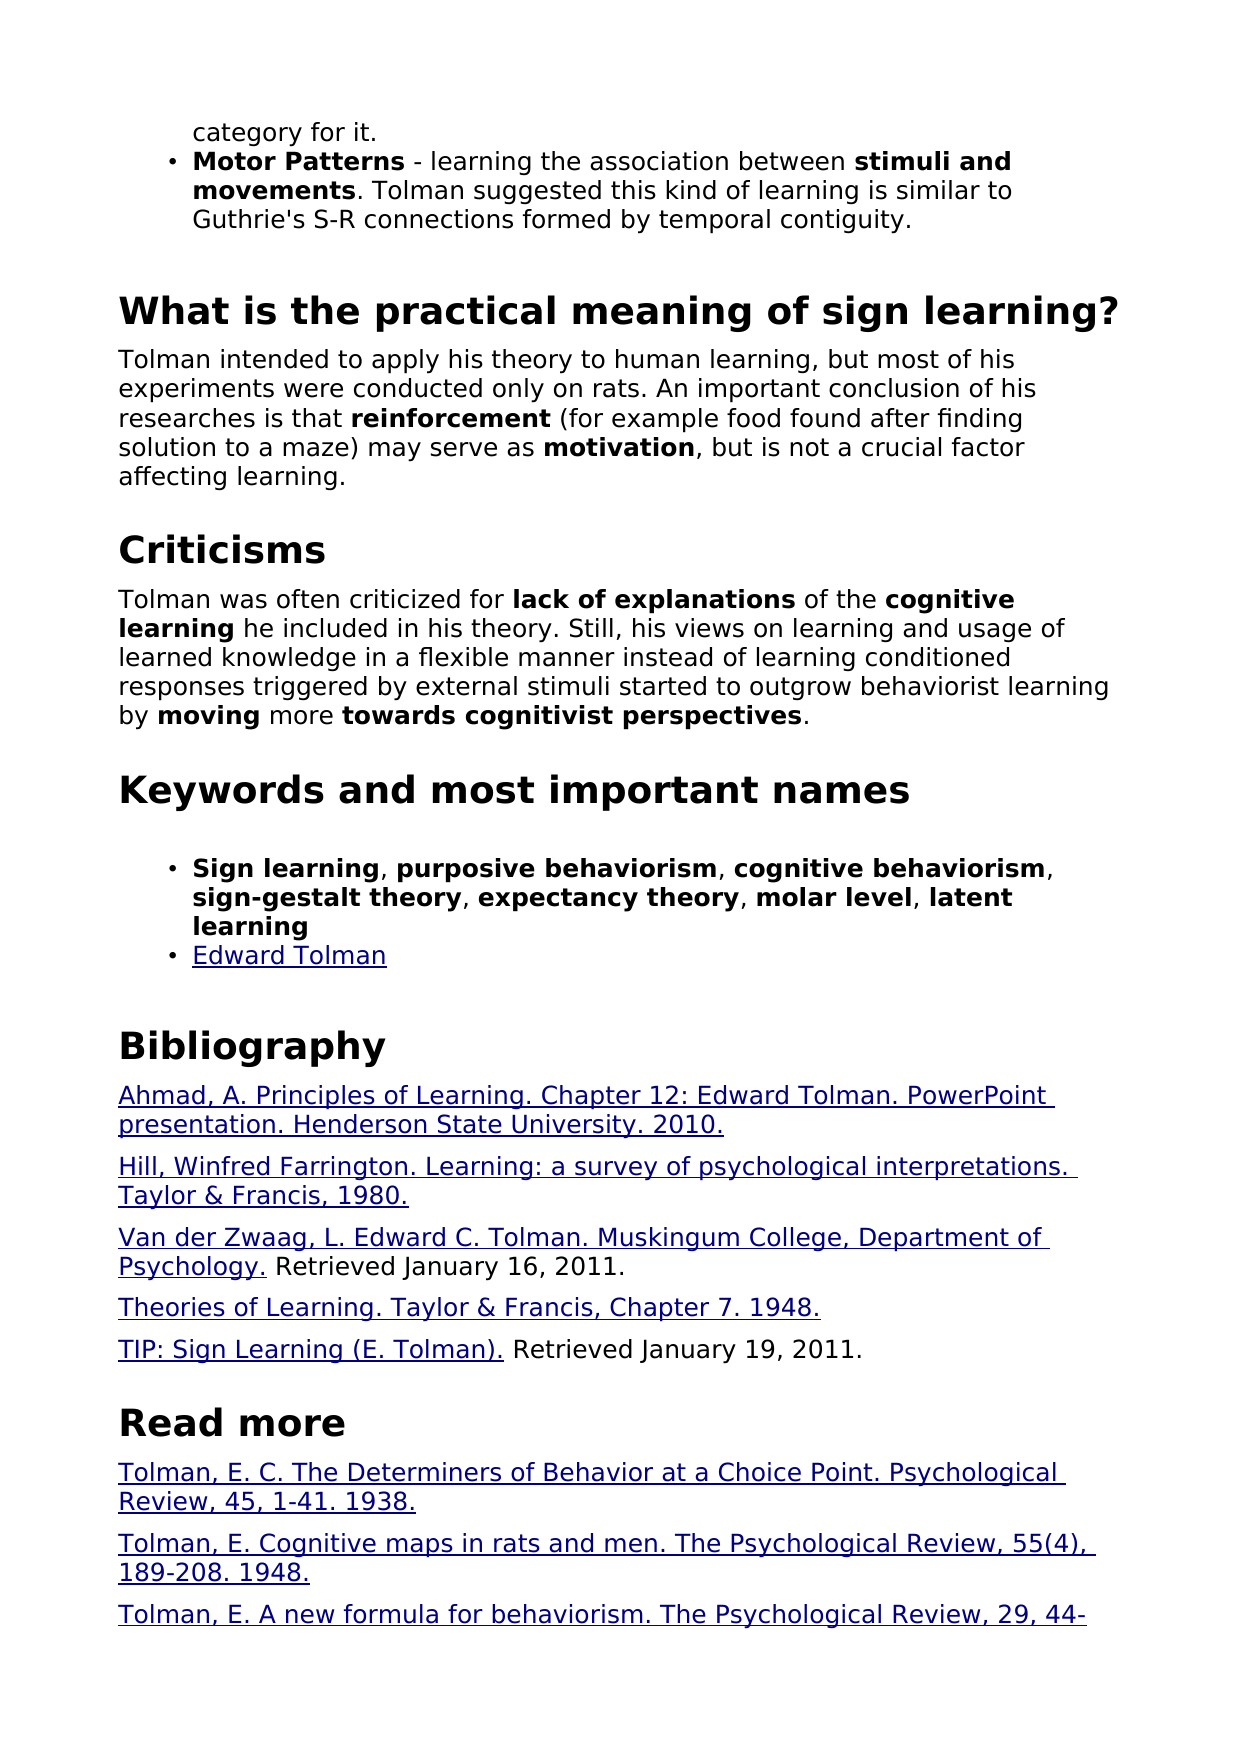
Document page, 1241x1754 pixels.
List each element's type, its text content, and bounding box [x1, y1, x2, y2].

text Van der Zwaag, L. Edward C. Tolman. Muskingum College, Department of Psychology. Retrieved January 16, 2011. [118, 1223, 1122, 1281]
list Sign learning, purposive behaviorism, cognitive behaviorism, sign-gestalt theory, expectancy theory, molar level, latent learning [177, 854, 1122, 941]
text Ahmad, A. Principles of Learning. Chapter 12: Edward Tolman. PowerPoint presentation. Henderson State University. 2010. [118, 1081, 1122, 1139]
text Tolman intended to apply his theory to human learning, but most of his experiments were conducted only on rats. An important conclusion of his researches is that reinforcement (for example food found after finding solution to a maze) may serve as motivation, but is not a crucial factor affecting learning. [118, 345, 1122, 491]
text Tolman, E. A new formula for behaviorism. The Psychological Review, 29, 44- [118, 1600, 1122, 1629]
text Tolman, E. C. The Determiners of Behavior at a Choice Point. Psychological Review, 45, 1-41. 1938. [118, 1458, 1122, 1516]
text TIP: Sign Learning (E. Tolman). Retrieved January 19, 2011. [118, 1335, 1122, 1364]
text Tolman, E. Cognitive maps in rats and men. The Psychological Review, 55(4), 189-208. 1948. [118, 1529, 1122, 1587]
subtitle Criticisms [118, 529, 1122, 572]
text Theories of Learning. Taylor & Francis, Chapter 7. 1948. [118, 1294, 1122, 1323]
subtitle Bibliography [118, 1025, 1122, 1069]
list category for it. [177, 118, 1122, 147]
list Motor Patterns - learning the association between stimuli and movements. Tolman suggested this kind of learning is similar to Guthrie's S-R connections formed by temporal contiguity. [177, 147, 1122, 235]
list Edward Tolman [177, 941, 1122, 971]
text Tolman was often criticized for lack of explanations of the cognitive learning he included in his theory. Still, his views on learning and usage of learned knowledge in a flexible manner instead of learning conditioned responses triggered by external stimuli started to outgrow behaviorist learning by moving more towards cognitivist perspectives. [118, 585, 1122, 731]
subtitle Keywords and most important names [118, 768, 1122, 812]
subtitle What is the practical meaning of sign learning? [118, 289, 1122, 333]
text Hill, Winfred Farrington. Learning: a survey of psychological interpretations. Taylor & Francis, 1980. [118, 1152, 1122, 1210]
subtitle Read more [118, 1402, 1122, 1446]
